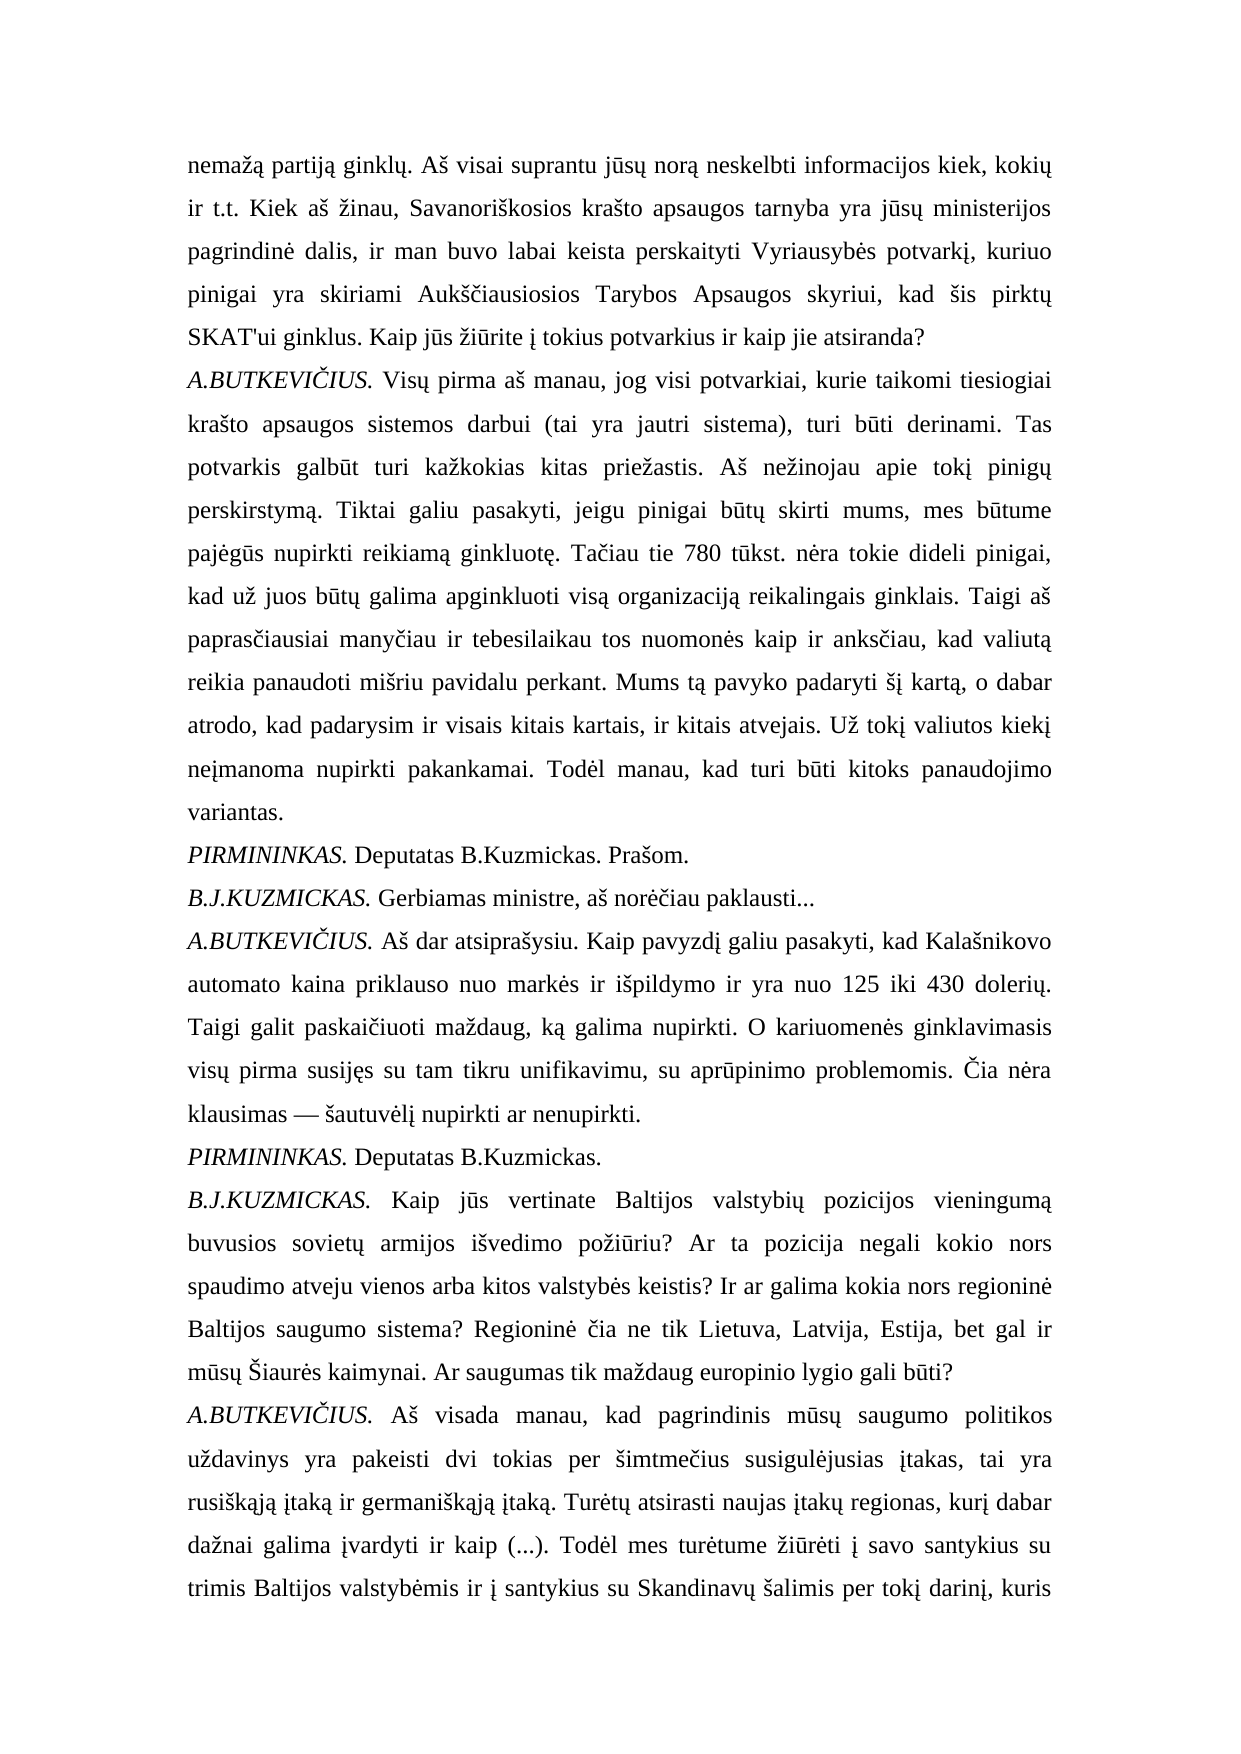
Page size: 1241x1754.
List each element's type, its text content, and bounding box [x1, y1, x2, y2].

text A.BUTKEVIČIUS. Aš visada manau, kad pagrindinis mūsų saugumo politikos uždavinys yra pakeisti dvi tokias per šimtmečius susigulėjusias įtakas, tai yra rusiškąją įtaką ir germaniškąją įtaką. Turėtų atsirasti naujas įtakų regionas, kurį dabar dažnai galima įvardyti ir kaip (...). Todėl mes turėtume žiūrėti į savo santykius su trimis Baltijos valstybėmis ir į santykius su Skandinavų šalimis per tokį darinį, kuris [187, 1401, 1053, 1602]
text B.J.KUZMICKAS. Gerbiamas ministre, aš norėčiau paklausti... [187, 883, 1053, 912]
text nemažą partiją ginklų. Aš visai suprantu jūsų norą neskelbti informacijos kiek, kokių ir t.t. Kiek aš žinau, Savanoriškosios krašto apsaugos tarnyba yra jūsų ministerijos pagrindinė dalis, ir man buvo labai keista perskaityti Vyriausybės potvarkį, kuriuo pinigai yra skiriami Aukščiausiosios Tarybos Apsaugos skyriui, kad šis pirktų SKAT'ui ginklus. Kaip jūs žiūrite į tokius potvarkius ir kaip jie atsiranda? [187, 150, 1053, 351]
text PIRMININKAS. Deputatas B.Kuzmickas. [187, 1142, 1053, 1171]
text PIRMININKAS. Deputatas B.Kuzmickas. Prašom. [187, 840, 1053, 869]
text A.BUTKEVIČIUS. Aš dar atsiprašysiu. Kaip pavyzdį galiu pasakyti, kad Kalašnikovo automato kaina priklauso nuo markės ir išpildymo ir yra nuo 125 iki 430 dolerių. Taigi galit paskaičiuoti maždaug, ką galima nupirkti. O kariuomenės ginklavimasis visų pirma susijęs su tam tikru unifikavimu, su aprūpinimo problemomis. Čia nėra klausimas — šautuvėlį nupirkti ar nenupirkti. [187, 926, 1053, 1127]
text A.BUTKEVIČIUS. Visų pirma aš manau, jog visi potvarkiai, kurie taikomi tiesiogiai krašto apsaugos sistemos darbui (tai yra jautri sistema), turi būti derinami. Tas potvarkis galbūt turi kažkokias kitas priežastis. Aš nežinojau apie tokį pinigų perskirstymą. Tiktai galiu pasakyti, jeigu pinigai būtų skirti mums, mes būtume pajėgūs nupirkti reikiamą ginkluotę. Tačiau tie 780 tūkst. nėra tokie dideli pinigai, kad už juos būtų galima apginkluoti visą organizaciją reikalingais ginklais. Taigi aš paprasčiausiai manyčiau ir tebesilaikau tos nuomonės kaip ir anksčiau, kad valiutą reikia panaudoti mišriu pavidalu perkant. Mums tą pavyko padaryti šį kartą, o dabar atrodo, kad padarysim ir visais kitais kartais, ir kitais atvejais. Už tokį valiutos kiekį neįmanoma nupirkti pakankamai. Todėl manau, kad turi būti kitoks panaudojimo variantas. [187, 366, 1053, 826]
text B.J.KUZMICKAS. Kaip jūs vertinate Baltijos valstybių pozicijos vieningumą buvusios sovietų armijos išvedimo požiūriu? Ar ta pozicija negali kokio nors spaudimo atveju vienos arba kitos valstybės keistis? Ir ar galima kokia nors regioninė Baltijos saugumo sistema? Regioninė čia ne tik Lietuva, Latvija, Estija, bet gal ir mūsų Šiaurės kaimynai. Ar saugumas tik maždaug europinio lygio gali būti? [187, 1185, 1053, 1386]
